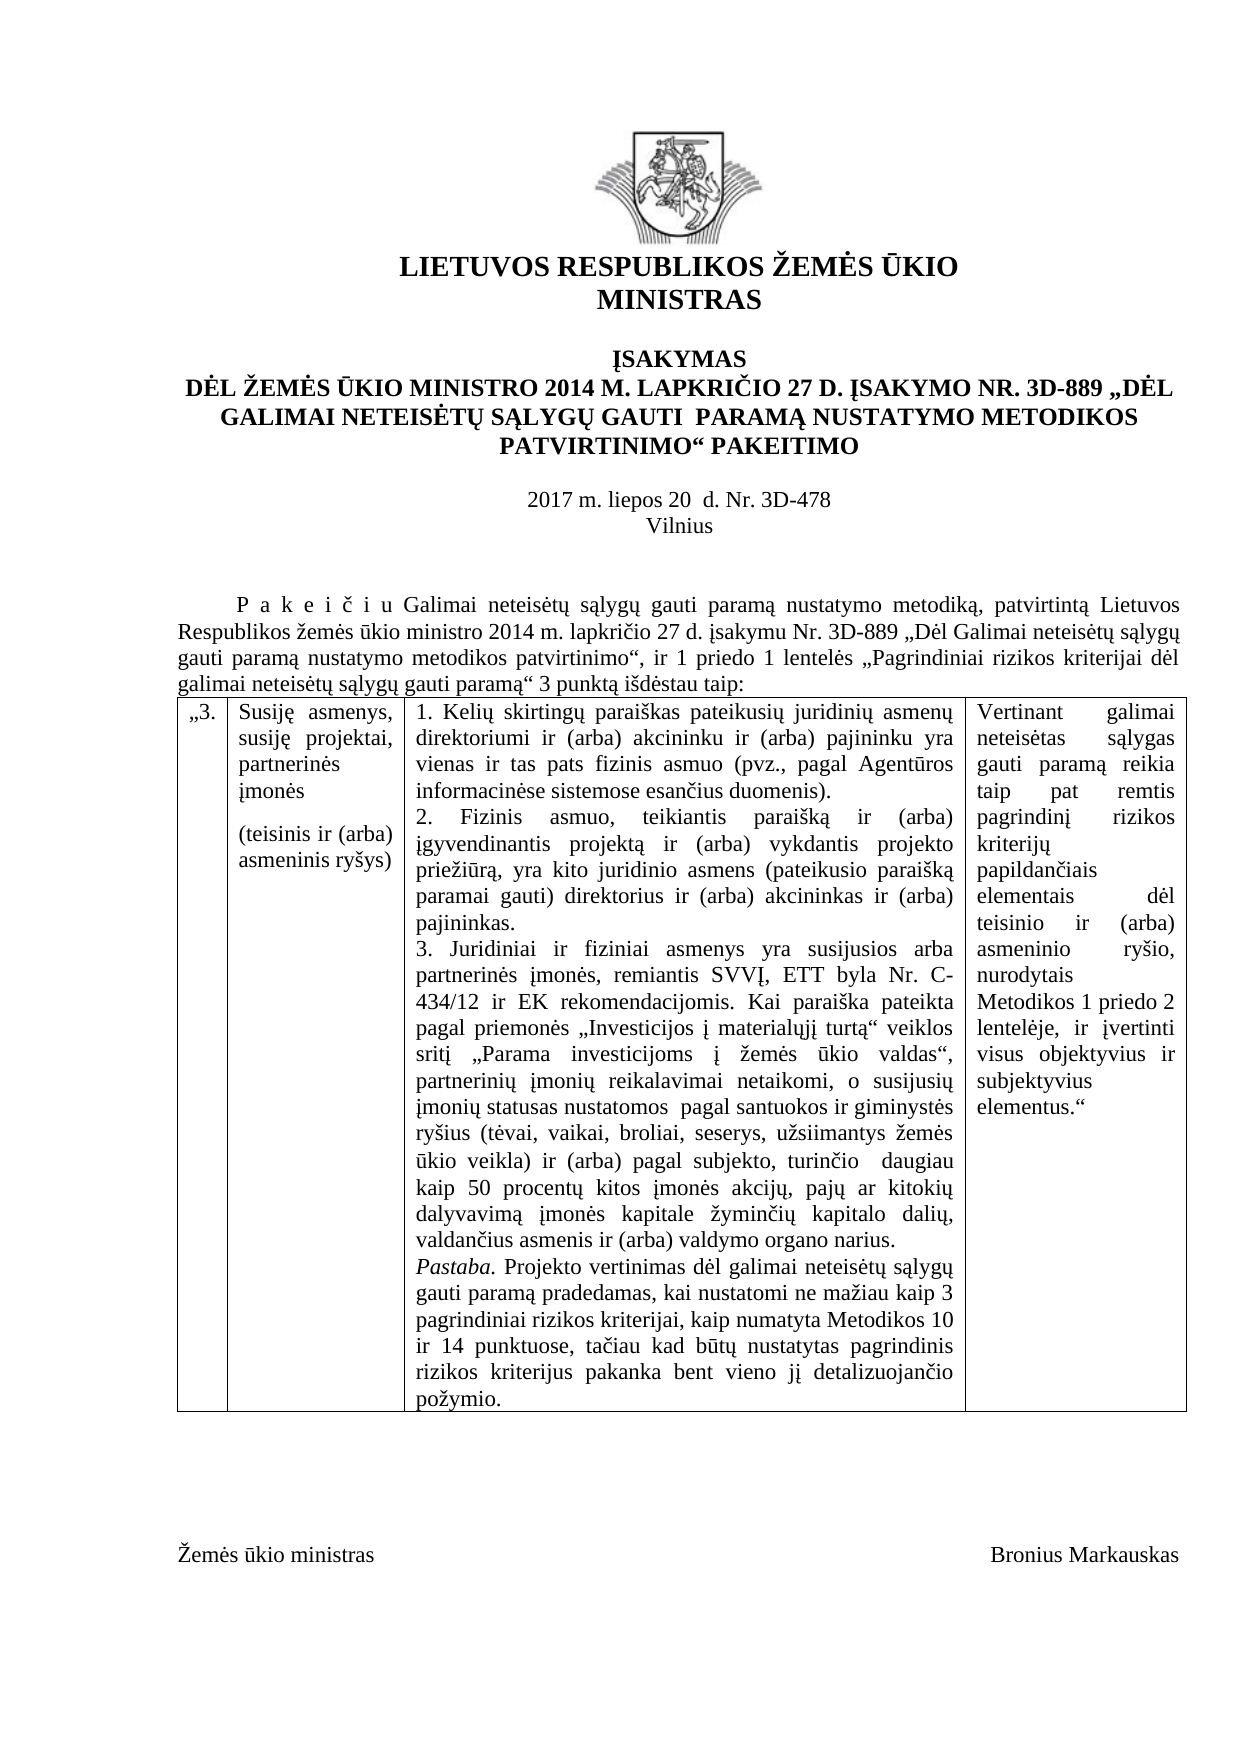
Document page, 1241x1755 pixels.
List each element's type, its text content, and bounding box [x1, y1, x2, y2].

text 2017 m. liepos 20 d. Nr. 3D-478 [177, 486, 1181, 512]
text MINISTRAS [177, 282, 1181, 316]
text ĮSAKYMAS [177, 344, 1181, 373]
table_header Vertinant galimai neteisėtas sąlygas gauti paramą reikia taip pat remtis pagrindinį rizikos kriterijų papildančiais elementais dėl teisinio ir (arba) asmeninio ryšio, nurodytais Metodikos 1 priedo 2 lentelėje, ir įvertinti visus objektyvius ir subjektyvius elementus.“ [966, 698, 1186, 1411]
text Žemės ūkio ministras Bronius Markauskas [177, 1541, 1181, 1568]
table_header Susiję asmenys, susiję projektai, partnerinės įmonės (teisinis ir (arba) asmeninis ryšys) [228, 698, 404, 1411]
text Vilnius [177, 512, 1181, 539]
text LIETUVOS RESPUBLIKOS ŽEMĖS ŪKIO [177, 249, 1181, 282]
table_header „3. [178, 698, 227, 1411]
text DĖL ŽEMĖS ŪKIO MINISTRO 2014 M. LAPKRIČIO 27 D. ĮSAKYMO NR. 3D-889 „DĖL GALIMAI NETEISĖTŲ SĄLYGŲ GAUTI PARAMĄ NUSTATYMO METODIKOS PATVIRTINIMO“ PAKEITIMO [177, 373, 1181, 459]
table_header 1. Kelių skirtingų paraiškas pateikusių juridinių asmenų direktoriumi ir (arba) akcininku ir (arba) pajininku yra vienas ir tas pats fizinis asmuo (pvz., pagal Agentūros informacinėse sistemose esančius duomenis). 2. Fizinis asmuo, teikiantis paraišką ir (arba) įgyvendinantis projektą ir (arba) vykdantis projekto priežiūrą, yra kito juridinio asmens (pateikusio paraišką paramai gauti) direktorius ir (arba) akcininkas ir (arba) pajininkas. 3. Juridiniai ir fiziniai asmenys yra susijusios arba partnerinės įmonės, remiantis SVVĮ, ETT byla Nr. C-434/12 ir EK rekomendacijomis. Kai paraiška pateikta pagal priemonės „Investicijos į materialųjį turtą“ veiklos sritį „Parama investicijoms į žemės ūkio valdas“, partnerinių įmonių reikalavimai netaikomi, o susijusių įmonių statusas nustatomos pagal santuokos ir giminystės ryšius (tėvai, vaikai, broliai, seserys, užsiimantys žemės ūkio veikla) ir (arba) pagal subjekto, turinčio daugiau kaip 50 procentų kitos įmonės akcijų, pajų ar kitokių dalyvavimą įmonės kapitale žyminčių kapitalo dalių, valdančius asmenis ir (arba) valdymo organo narius. Pastaba. Projekto vertinimas dėl galimai neteisėtų sąlygų gauti paramą pradedamas, kai nustatomi ne mažiau kaip 3 pagrindiniai rizikos kriterijai, kaip numatyta Metodikos 10 ir 14 punktuose, tačiau kad būtų nustatytas pagrindinis rizikos kriterijus pakanka bent vieno jį detalizuojančio požymio. [405, 698, 965, 1411]
text P a k e i č i u Galimai neteisėtų sąlygų gauti paramą nustatymo metodiką, patvirtintą Lietuvos Respublikos žemės ūkio ministro 2014 m. lapkričio 27 d. įsakymu Nr. 3D-889 „Dėl Galimai neteisėtų sąlygų gauti paramą nustatymo metodikos patvirtinimo“, ir 1 priedo 1 lentelės „Pagrindiniai rizikos kriterijai dėl galimai neteisėtų sąlygų gauti paramą“ 3 punktą išdėstau taip: [177, 591, 1181, 697]
